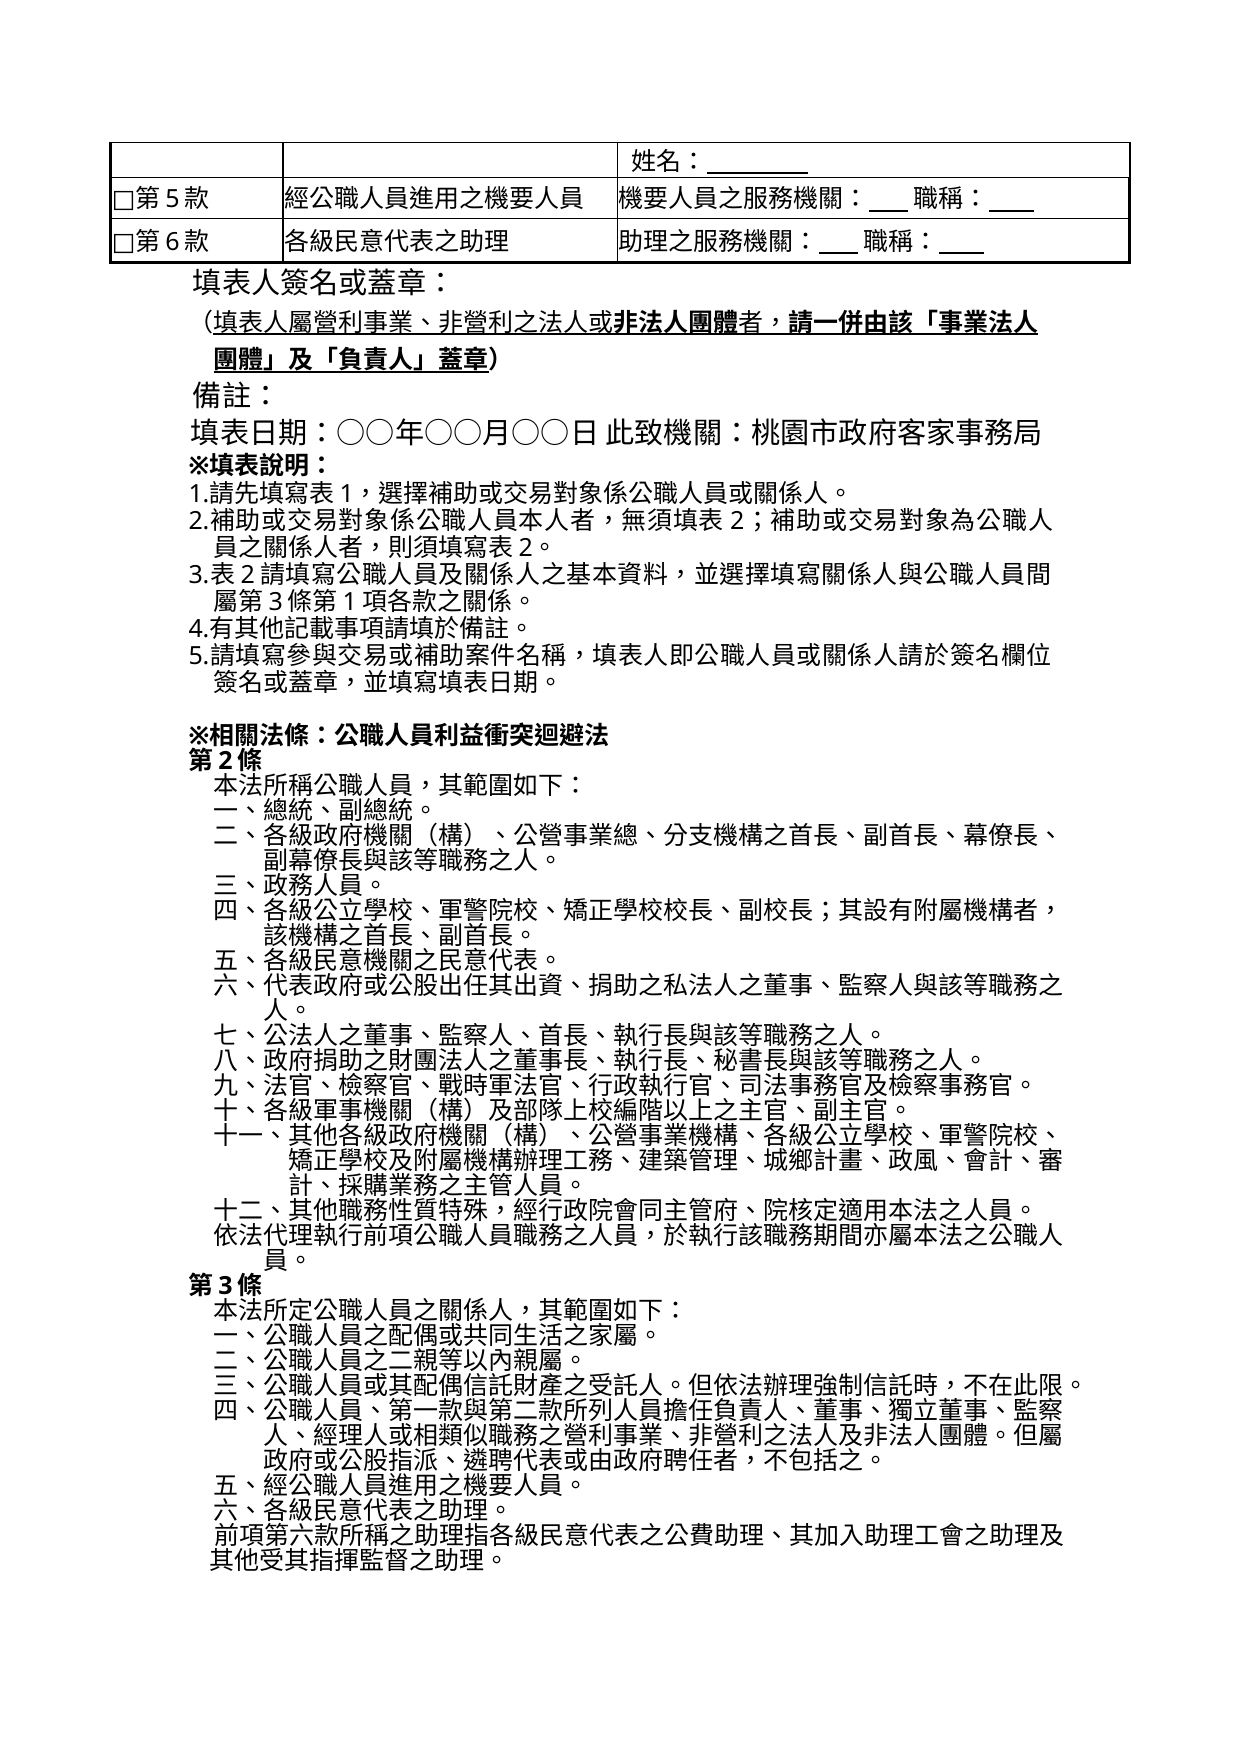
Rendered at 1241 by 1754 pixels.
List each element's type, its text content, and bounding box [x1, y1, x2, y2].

text 填表人簽名或蓋章： [163, 264, 1053, 301]
text ※填表說明： [178, 451, 1042, 481]
text 第2條 [178, 749, 1042, 774]
text 六、各級民意代表之助理。 [213, 1499, 1086, 1524]
text 十一、其他各級政府機關（構）、公營事業機構、各級公立學校、軍警院校、矯正學校及附屬機構辦理工務、建築管理、城鄉計畫、政風、會計、審計、採購業務之主管人員。 [213, 1124, 1086, 1199]
table_cell [284, 143, 617, 177]
table_cell 機要人員之服務機關： 職稱： [618, 178, 1128, 218]
text 六、代表政府或公股出任其出資、捐助之私法人之董事、監察人與該等職務之人。 [213, 974, 1086, 1024]
text 一、總統、副總統。 [213, 799, 1086, 824]
text 三、政務人員。 [213, 874, 1086, 899]
text 九、法官、檢察官、戰時軍法官、行政執行官、司法事務官及檢察事務官。 [213, 1074, 1086, 1099]
table_cell 各級民意代表之助理 [284, 219, 617, 261]
text 八、政府捐助之財團法人之董事長、執行長、秘書長與該等職務之人。 [213, 1049, 1086, 1074]
text 第3條 [178, 1274, 1042, 1299]
text 前項第六款所稱之助理指各級民意代表之公費助理、其加入助理工會之助理及其他受其指揮監督之助理。 [209, 1524, 1086, 1574]
table_cell □第5款 [112, 178, 282, 218]
table_cell 助理之服務機關： 職稱： [618, 219, 1128, 261]
text （填表人屬營利事業、非營利之法人或非法人團體者，請一併由該「事業法人團體」及「負責人」蓋章） [188, 301, 1053, 376]
text 三、公職人員或其配偶信託財產之受託人。但依法辦理強制信託時，不在此限。 [213, 1374, 1086, 1399]
text 二、公職人員之二親等以內親屬。 [213, 1349, 1086, 1374]
text 本法所稱公職人員，其範圍如下： [213, 774, 1086, 799]
text 1.請先填寫表1，選擇補助或交易對象係公職人員或關係人。 [188, 481, 1053, 508]
text ※相關法條：公職人員利益衝突迴避法 [178, 724, 1042, 749]
text 備註： [163, 376, 1053, 414]
text 二、各級政府機關（構）、公營事業總、分支機構之首長、副首長、幕僚長、副幕僚長與該等職務之人。 [213, 824, 1086, 874]
text 2.補助或交易對象係公職人員本人者，無須填表2；補助或交易對象為公職人員之關係人者，則須填寫表2。 [188, 508, 1053, 562]
text 四、各級公立學校、軍警院校、矯正學校校長、副校長；其設有附屬機構者，該機構之首長、副首長。 [213, 899, 1086, 949]
table_cell 經公職人員進用之機要人員 [284, 178, 617, 218]
table_cell 姓名： [618, 143, 1129, 177]
text 五、各級民意機關之民意代表。 [213, 949, 1086, 974]
table_cell □第6款 [112, 219, 282, 261]
text 3.表2請填寫公職人員及關係人之基本資料，並選擇填寫關係人與公職人員間屬第3條第1項各款之關係。 [188, 562, 1053, 616]
text 五、經公職人員進用之機要人員。 [213, 1474, 1086, 1499]
text 填表日期：○○年○○月○○日 此致機關：桃園市政府客家事務局 [176, 414, 1053, 451]
text 十二、其他職務性質特殊，經行政院會同主管府、院核定適用本法之人員。 [213, 1199, 1086, 1224]
text 4.有其他記載事項請填於備註。 [188, 616, 1053, 643]
text 一、公職人員之配偶或共同生活之家屬。 [213, 1324, 1086, 1349]
text 5.請填寫參與交易或補助案件名稱，填表人即公職人員或關係人請於簽名欄位簽名或蓋章，並填寫填表日期。 [188, 643, 1053, 697]
text 依法代理執行前項公職人員職務之人員，於執行該職務期間亦屬本法之公職人員。 [213, 1224, 1086, 1274]
text 十、各級軍事機關（構）及部隊上校編階以上之主官、副主官。 [213, 1099, 1086, 1124]
text 本法所定公職人員之關係人，其範圍如下： [213, 1299, 1086, 1324]
text 七、公法人之董事、監察人、首長、執行長與該等職務之人。 [213, 1024, 1086, 1049]
table_cell [112, 143, 282, 177]
text 四、公職人員、第一款與第二款所列人員擔任負責人、董事、獨立董事、監察人、經理人或相類似職務之營利事業、非營利之法人及非法人團體。但屬政府或公股指派、遴聘代表或由政府聘任者，不包括之。 [213, 1399, 1086, 1474]
